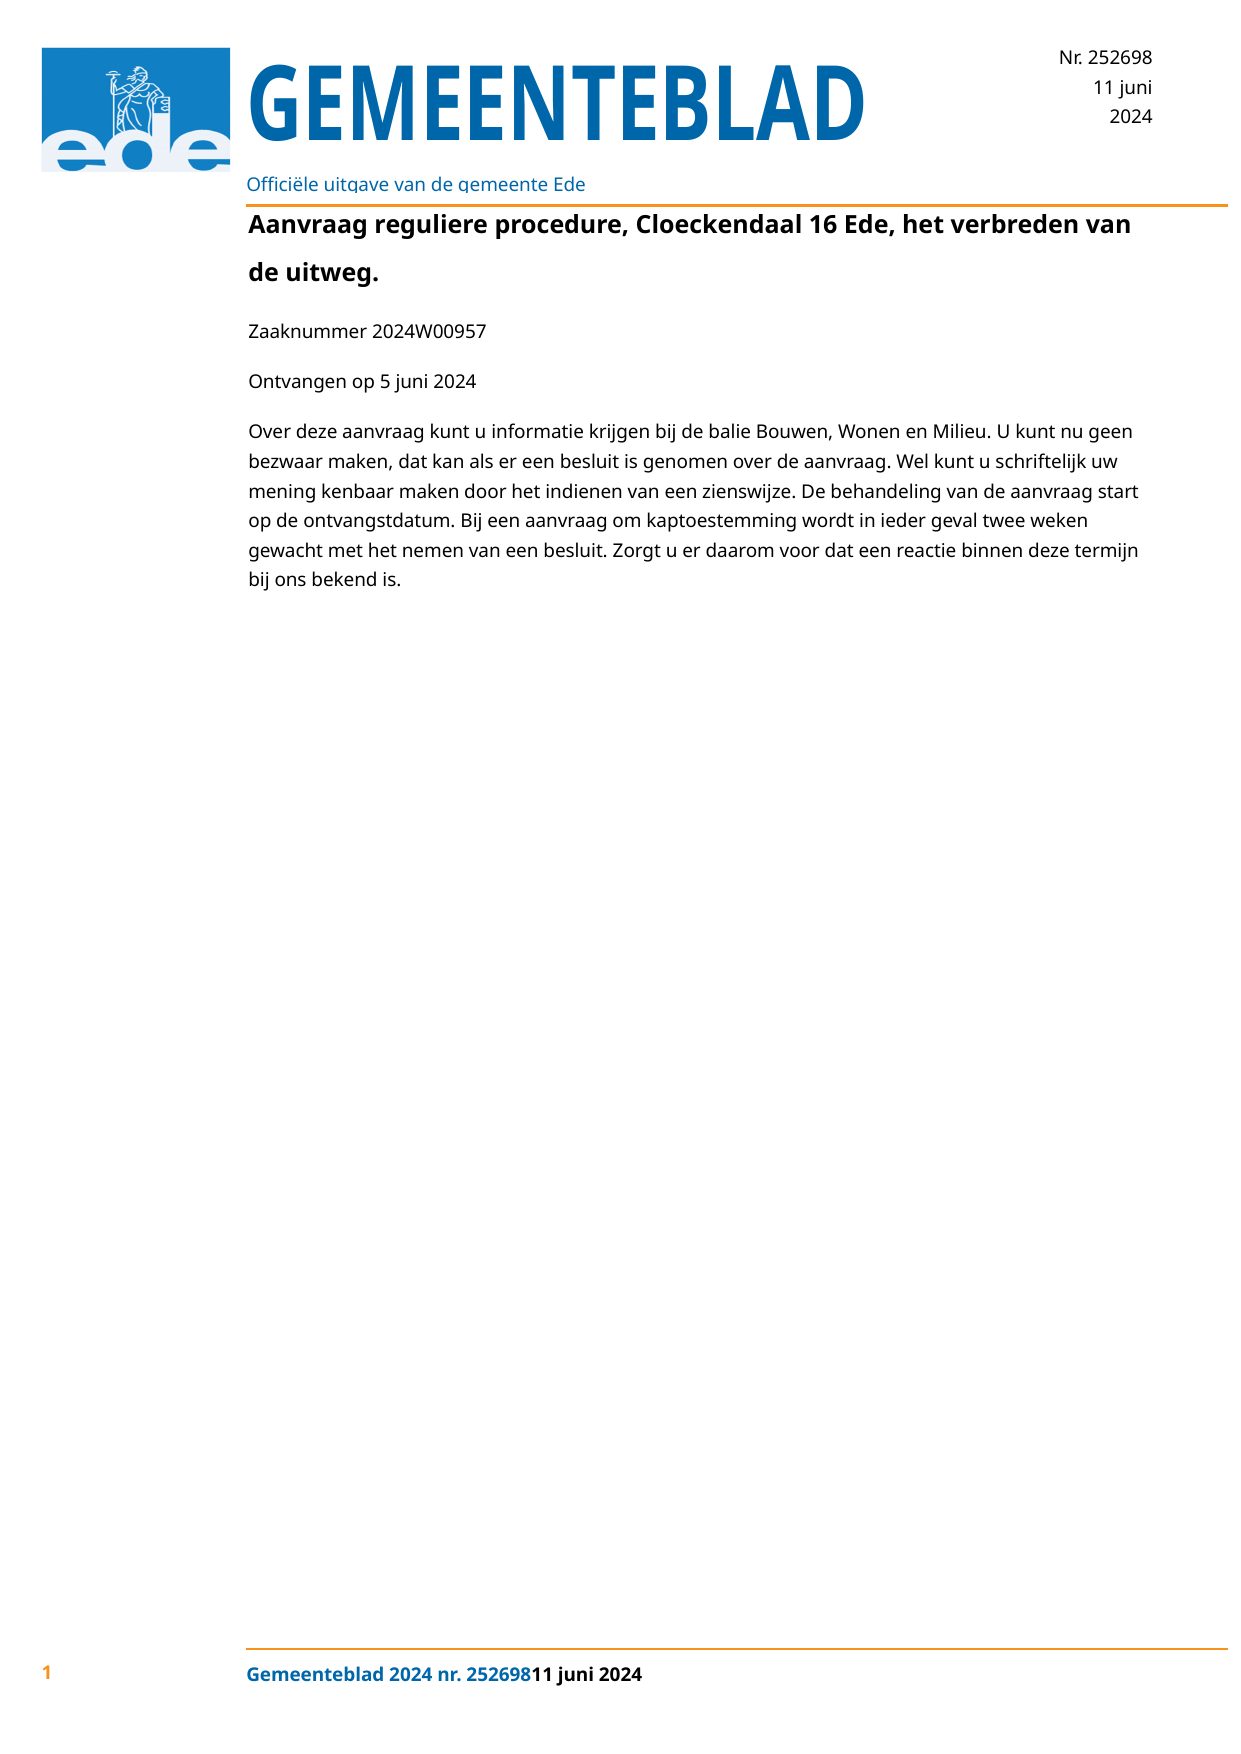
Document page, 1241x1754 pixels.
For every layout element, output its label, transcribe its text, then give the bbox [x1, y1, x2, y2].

picture [41, 47, 231, 172]
text Zaaknummer 2024W00957 [248, 318, 1152, 344]
text Over deze aanvraag kunt u informatie krijgen bij de balie Bouwen, Wonen en Milieu. U kunt nu geen bezwaar maken, dat kan als er een besluit is genomen over de aanvraag. Wel kunt u schriftelijk uw mening kenbaar maken door het indienen van een zienswijze. De behandeling van de aanvraag start op de ontvangstdatum. Bij een aanvraag om kaptoestemming wordt in ieder geval twee weken gewacht met het nemen van een besluit. Zorgt u er daarom voor dat een reactie binnen deze termijn bij ons bekend is. [248, 419, 1152, 592]
text Aanvraag reguliere procedure, Cloeckendaal 16 Ede, het verbreden van de uitweg. [248, 207, 1152, 288]
text Ontvangen op 5 juni 2024 [248, 368, 1152, 394]
